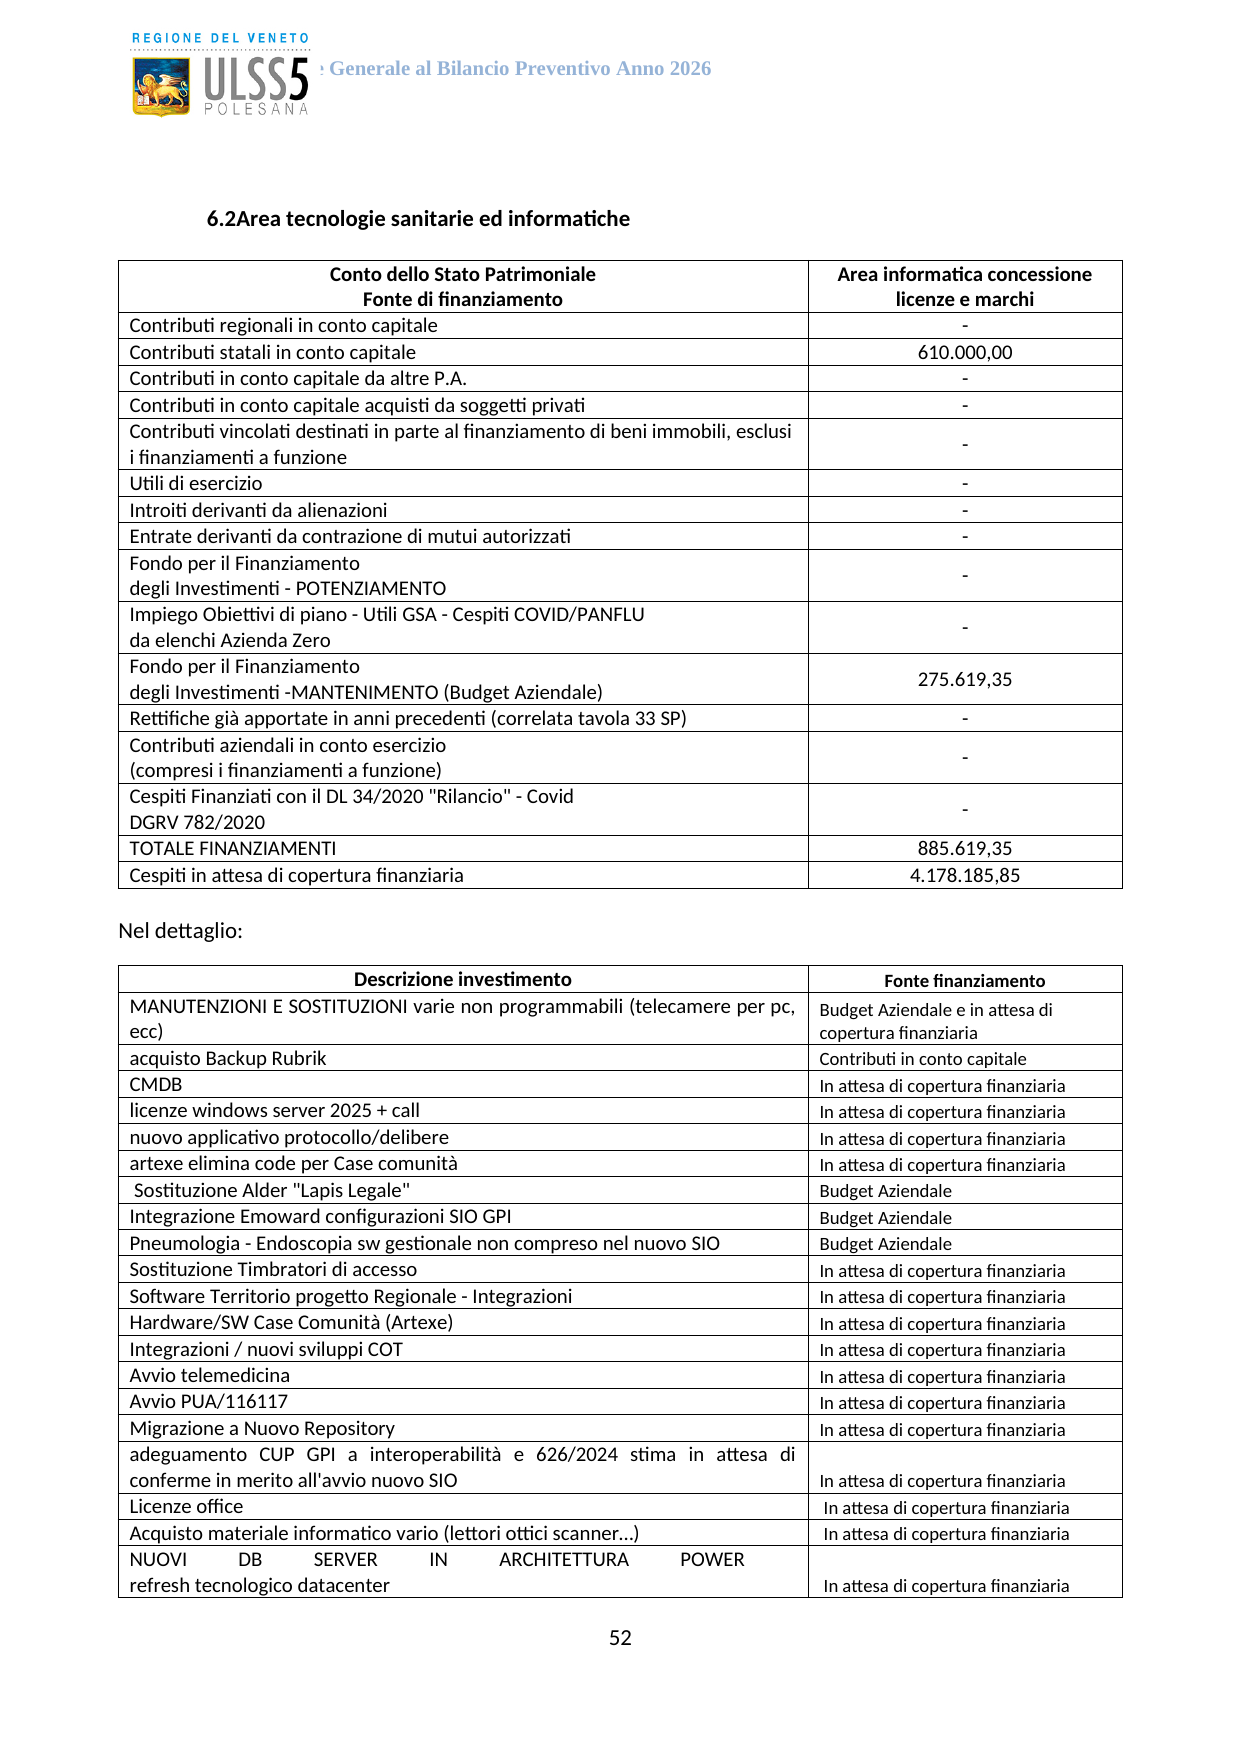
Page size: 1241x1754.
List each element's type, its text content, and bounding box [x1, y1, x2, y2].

list Area tecnologie sanitarie ed informatiche [118, 204, 1122, 232]
table_cell Cespiti in attesa di copertura finanziaria [119, 862, 808, 887]
table_cell Fondo per il Finanziamento degli Investimenti -MANTENIMENTO (Budget Aziendale) [119, 654, 808, 704]
table_cell Integrazioni / nuovi sviluppi COT [119, 1336, 808, 1361]
table_cell In attesa di copertura finanziaria [809, 1071, 1122, 1097]
table_cell - [809, 523, 1122, 549]
table_cell Software Territorio progetto Regionale - Integrazioni [119, 1283, 808, 1308]
table_header Area informatica concessione licenze e marchi [809, 261, 1122, 312]
table_cell Avvio PUA/116117 [119, 1389, 808, 1414]
table_cell 610.000,00 [809, 339, 1122, 364]
table_cell In attesa di copertura finanziaria [809, 1389, 1122, 1414]
table_cell licenze windows server 2025 + call [119, 1098, 808, 1123]
table_cell Sostituzione Timbratori di accesso [119, 1256, 808, 1282]
table_cell Entrate derivanti da contrazione di mutui autorizzati [119, 523, 808, 549]
table_cell Contributi in conto capitale acquisti da soggetti privati [119, 392, 808, 417]
table_cell 4.178.185,85 [809, 862, 1122, 887]
table_cell NUOVI DB SERVER IN ARCHITETTURA POWER refresh tecnologico datacenter [119, 1546, 808, 1597]
table_cell MANUTENZIONI E SOSTITUZIONI varie non programmabili (telecamere per pc, ecc) [119, 993, 808, 1044]
table_cell Contributi statali in conto capitale [119, 339, 808, 364]
table_cell Cespiti Finanziati con il DL 34/2020 "Rilancio" - Covid DGRV 782/2020 [119, 784, 808, 834]
table_cell Acquisto materiale informatico vario (lettori ottici scanner…) [119, 1520, 808, 1545]
table_cell Contributi vincolati destinati in parte al finanziamento di beni immobili, esclusi i finanziamenti a funzione [119, 419, 808, 469]
table_cell nuovo applicativo protocollo/delibere [119, 1124, 808, 1149]
table_cell In attesa di copertura finanziaria [809, 1283, 1122, 1308]
table_cell Contributi in conto capitale [809, 1045, 1122, 1070]
table_cell In attesa di copertura finanziaria [809, 1336, 1122, 1361]
table_cell Integrazione Emoward configurazioni SIO GPI [119, 1204, 808, 1229]
table_cell - [809, 732, 1122, 783]
table_cell In attesa di copertura finanziaria [809, 1546, 1122, 1597]
table_cell Avvio telemedicina [119, 1362, 808, 1388]
table_cell - [809, 366, 1122, 391]
table_cell Licenze office [119, 1494, 808, 1519]
table_cell Utili di esercizio [119, 470, 808, 496]
table_cell artexe elimina code per Case comunità [119, 1151, 808, 1176]
table_cell Pneumologia - Endoscopia sw gestionale non compreso nel nuovo SIO [119, 1230, 808, 1255]
table_cell Fondo per il Finanziamento degli Investimenti - POTENZIAMENTO [119, 550, 808, 601]
table_cell - [809, 313, 1122, 338]
table_cell In attesa di copertura finanziaria [809, 1256, 1122, 1282]
table_cell Impiego Obiettivi di piano - Utili GSA - Cespiti COVID/PANFLU da elenchi Azienda Zero [119, 602, 808, 652]
table_cell In attesa di copertura finanziaria [809, 1124, 1122, 1149]
table_cell In attesa di copertura finanziaria [809, 1520, 1122, 1545]
table_cell CMDB [119, 1071, 808, 1097]
table_cell Introiti derivanti da alienazioni [119, 497, 808, 522]
table_cell In attesa di copertura finanziaria [809, 1309, 1122, 1335]
table_cell adeguamento CUP GPI a interoperabilità e 626/2024 stima in attesa di conferme in merito all'avvio nuovo SIO [119, 1442, 808, 1492]
table_cell - [809, 602, 1122, 652]
table_cell Budget Aziendale e in attesa di copertura finanziaria [809, 993, 1122, 1044]
table_cell - [809, 705, 1122, 731]
table_cell 275.619,35 [809, 654, 1122, 704]
table_cell Rettifiche già apportate in anni precedenti (correlata tavola 33 SP) [119, 705, 808, 731]
table_header Fonte finanziamento [809, 966, 1122, 992]
table_cell Budget Aziendale [809, 1177, 1122, 1202]
table_cell Migrazione a Nuovo Repository [119, 1415, 808, 1441]
table_header Conto dello Stato Patrimoniale Fonte di finanziamento [119, 261, 808, 312]
table_cell TOTALE FINANZIAMENTI [119, 836, 808, 861]
table_cell - [809, 470, 1122, 496]
table_cell Contributi aziendali in conto esercizio (compresi i finanziamenti a funzione) [119, 732, 808, 783]
table_cell - [809, 392, 1122, 417]
table_cell In attesa di copertura finanziaria [809, 1415, 1122, 1441]
table_cell 885.619,35 [809, 836, 1122, 861]
table_cell Contributi in conto capitale da altre P.A. [119, 366, 808, 391]
table_cell - [809, 419, 1122, 469]
table_cell acquisto Backup Rubrik [119, 1045, 808, 1070]
table_cell In attesa di copertura finanziaria [809, 1362, 1122, 1388]
text Nel dettaglio: [118, 917, 1122, 944]
table_cell Contributi regionali in conto capitale [119, 313, 808, 338]
table_cell In attesa di copertura finanziaria [809, 1494, 1122, 1519]
table_cell Sostituzione Alder "Lapis Legale" [119, 1177, 808, 1202]
table_cell In attesa di copertura finanziaria [809, 1151, 1122, 1176]
table_cell - [809, 784, 1122, 834]
table_cell Hardware/SW Case Comunità (Artexe) [119, 1309, 808, 1335]
table_cell In attesa di copertura finanziaria [809, 1442, 1122, 1492]
table_cell - [809, 497, 1122, 522]
table_cell Budget Aziendale [809, 1204, 1122, 1229]
table_cell In attesa di copertura finanziaria [809, 1098, 1122, 1123]
table_cell Budget Aziendale [809, 1230, 1122, 1255]
table_cell - [809, 550, 1122, 601]
table_header Descrizione investimento [119, 966, 808, 992]
